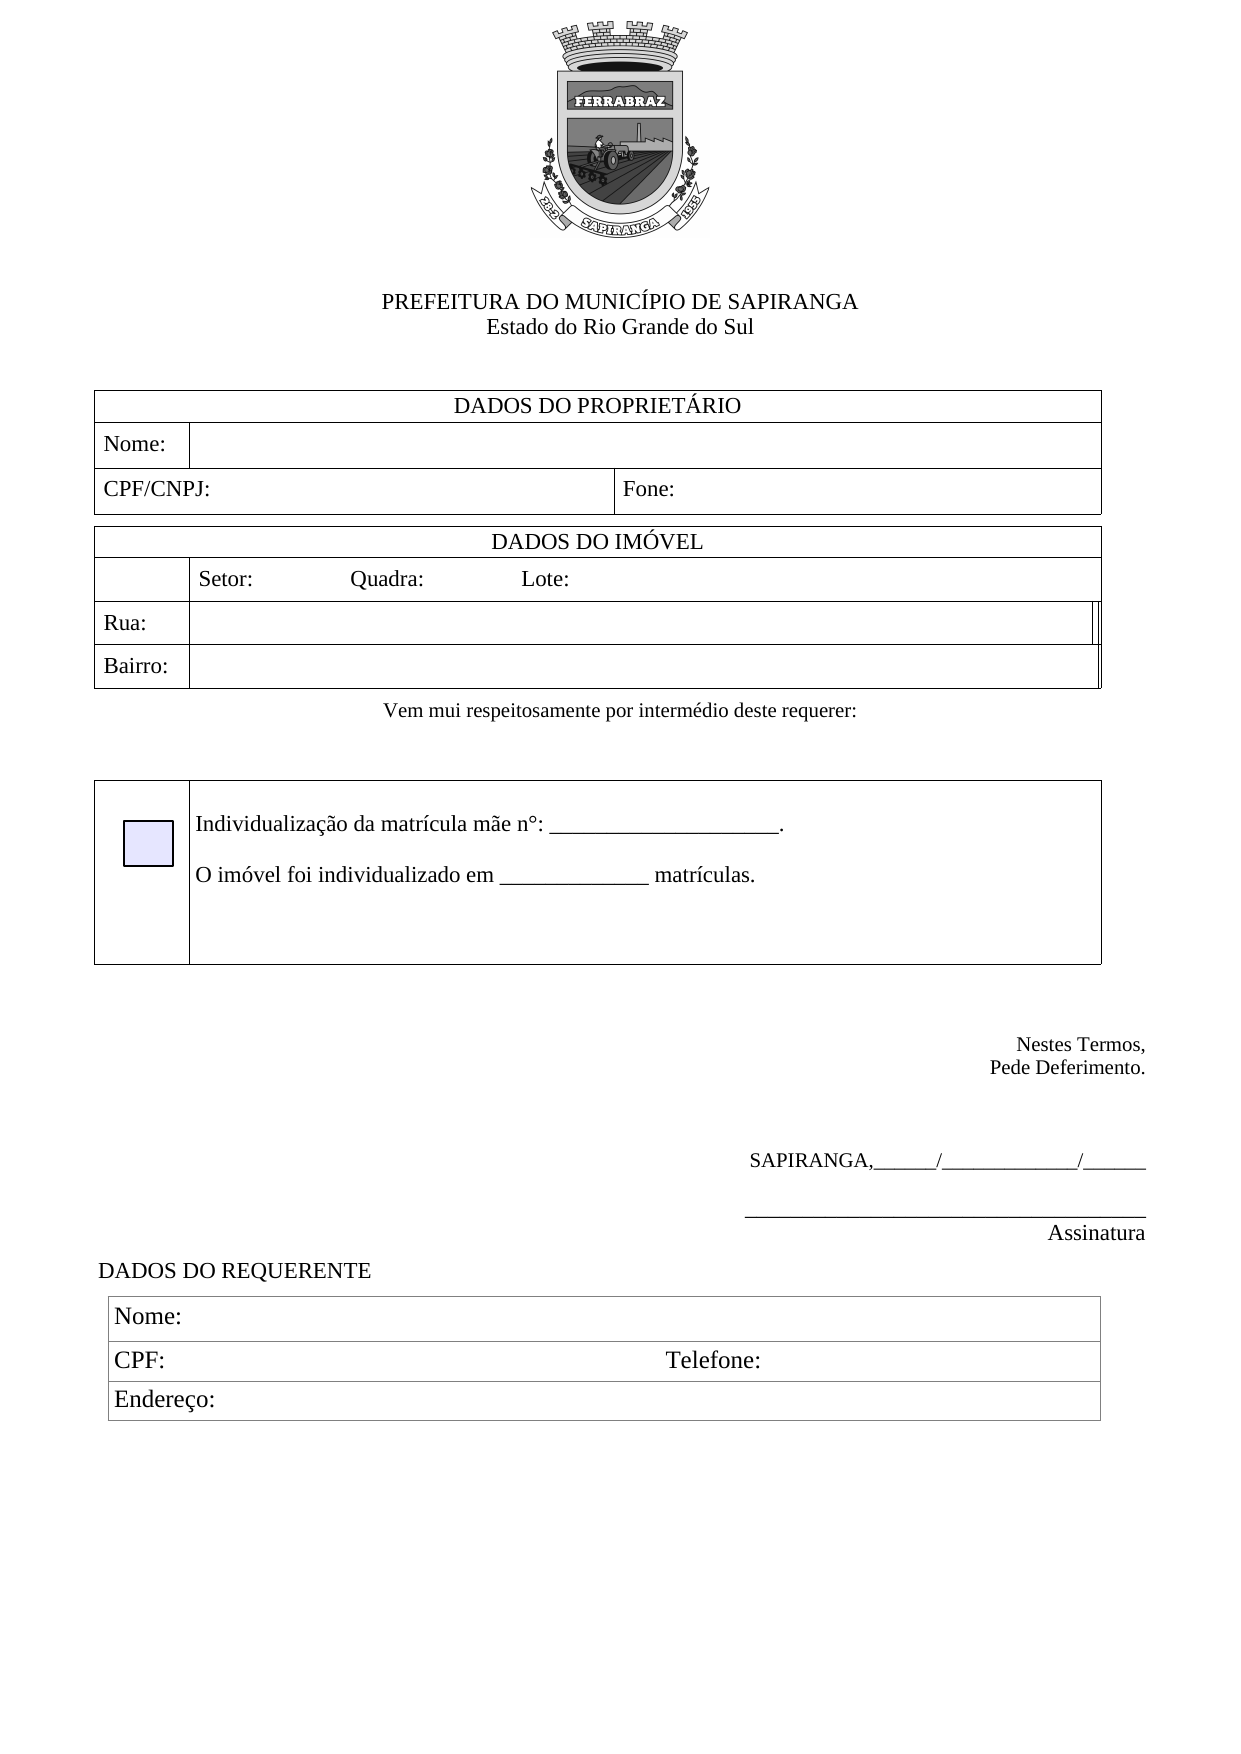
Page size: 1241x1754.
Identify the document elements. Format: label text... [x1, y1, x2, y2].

text ___________________________________ [0, 1195, 1146, 1220]
table_cell [1093, 602, 1098, 644]
table_cell [190, 423, 1101, 467]
text PREFEITURA DO MUNICÍPIO DE SAPIRANGA [94, 289, 1146, 314]
table_cell Endereço: [109, 1382, 1100, 1420]
table_cell Rua: [95, 602, 189, 644]
table_cell [95, 558, 189, 601]
table_cell [190, 602, 1092, 644]
table_cell Setor: Quadra: Lote: [190, 558, 1101, 601]
table_header DADOS DO IMÓVEL [95, 527, 1101, 557]
table_cell Bairro: [95, 645, 189, 687]
text DADOS DO REQUERENTE [0, 1258, 1146, 1284]
table_header DADOS DO PROPRIETÁRIO [95, 391, 1101, 422]
table_cell CPF/CNPJ: [95, 469, 614, 514]
table_cell Fone: [615, 469, 1101, 514]
table_cell Nome: [95, 423, 189, 467]
table_header [95, 781, 189, 963]
text Estado do Rio Grande do Sul [94, 314, 1146, 339]
text Vem mui respeitosamente por intermédio deste requerer: [94, 699, 1146, 722]
picture [530, 21, 710, 238]
text SAPIRANGA,______/_____________/______ [0, 1149, 1146, 1195]
text Nestes Termos, [0, 1033, 1146, 1056]
text Pede Deferimento. [0, 1056, 1146, 1079]
table_header Nome: [109, 1297, 1100, 1341]
table_header Individualização da matrícula mãe n°: ____________________. O imóvel foi individualizado em _____________ matrículas. [190, 781, 1101, 963]
text Assinatura [94, 1220, 1146, 1246]
table_cell CPF: Telefone: [109, 1342, 1100, 1381]
table_cell [190, 645, 1098, 687]
